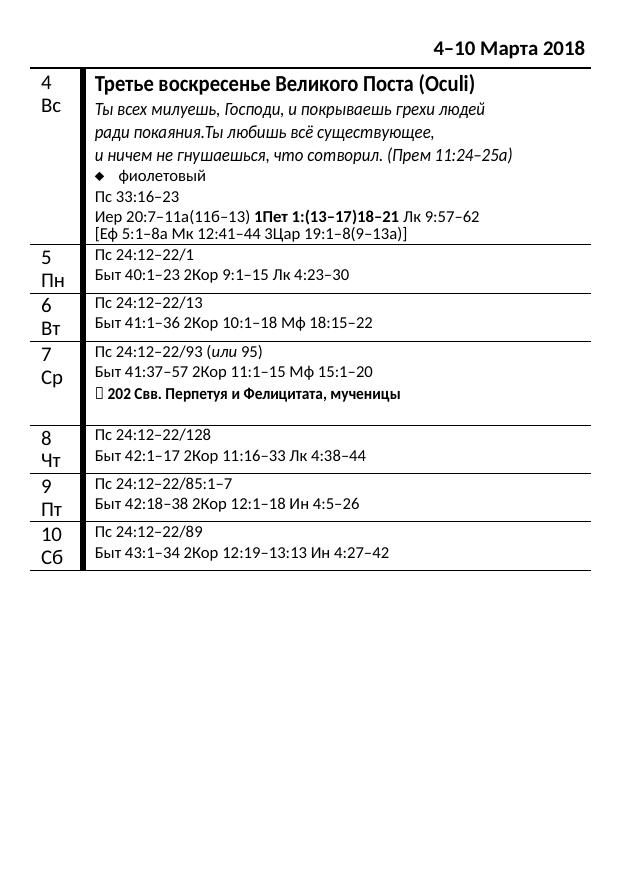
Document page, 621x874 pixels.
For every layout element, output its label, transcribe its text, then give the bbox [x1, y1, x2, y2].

table_header 4–10 Марта 2018 [30, 30, 591, 67]
table_cell 9 Пт [30, 474, 80, 521]
table_cell 7 Ср [30, 342, 80, 424]
table_cell 4 Вс [30, 69, 80, 244]
table_cell Пс 24:12–22/1 Быт 40:1–23 2Кор 9:1–15 Лк 4:23–30 [86, 245, 591, 292]
table_cell Пс 24:12–22/89 Быт 43:1–34 2Кор 12:19–13:13 Ин 4:27–42 [86, 522, 591, 570]
table_cell Пс 24:12–22/13 Быт 41:1–36 2Кор 10:1–18 Мф 18:15–22 [86, 294, 591, 341]
table_cell 6 Вт [30, 294, 80, 341]
table_cell 10 Сб [30, 522, 80, 570]
table_cell 8 Чт [30, 426, 80, 473]
table_cell 5 Пн [30, 245, 80, 292]
table_cell Пс 24:12–22/93 (или 95) Быт 41:37–57 2Кор 11:1–15 Мф 15:1–20  202 Свв. Перпетуя и Фелицитата, мученицы [86, 342, 591, 424]
table_cell Пс 24:12–22/85:1–7 Быт 42:18–38 2Кор 12:1–18 Ин 4:5–26 [86, 474, 591, 521]
table_cell Пс 24:12–22/128 Быт 42:1–17 2Кор 11:16–33 Лк 4:38–44 [86, 426, 591, 473]
table_cell Третье воскресенье Великого Поста (Oculi) Ты всех милуешь, Господи, и покрываешь грехи людей ради покаяния.Ты любишь всё существующее, и ничем не гнушаешься, что сотворил. (Прем 11:24–25а) фиолетовый Пс 33:16–23 Иер 20:7–11а(11б–13) 1Пет 1:(13–17)18–21 Лк 9:57–62 [Еф 5:1–8а Мк 12:41–44 3Цар 19:1–8(9–13а)] [86, 69, 591, 244]
